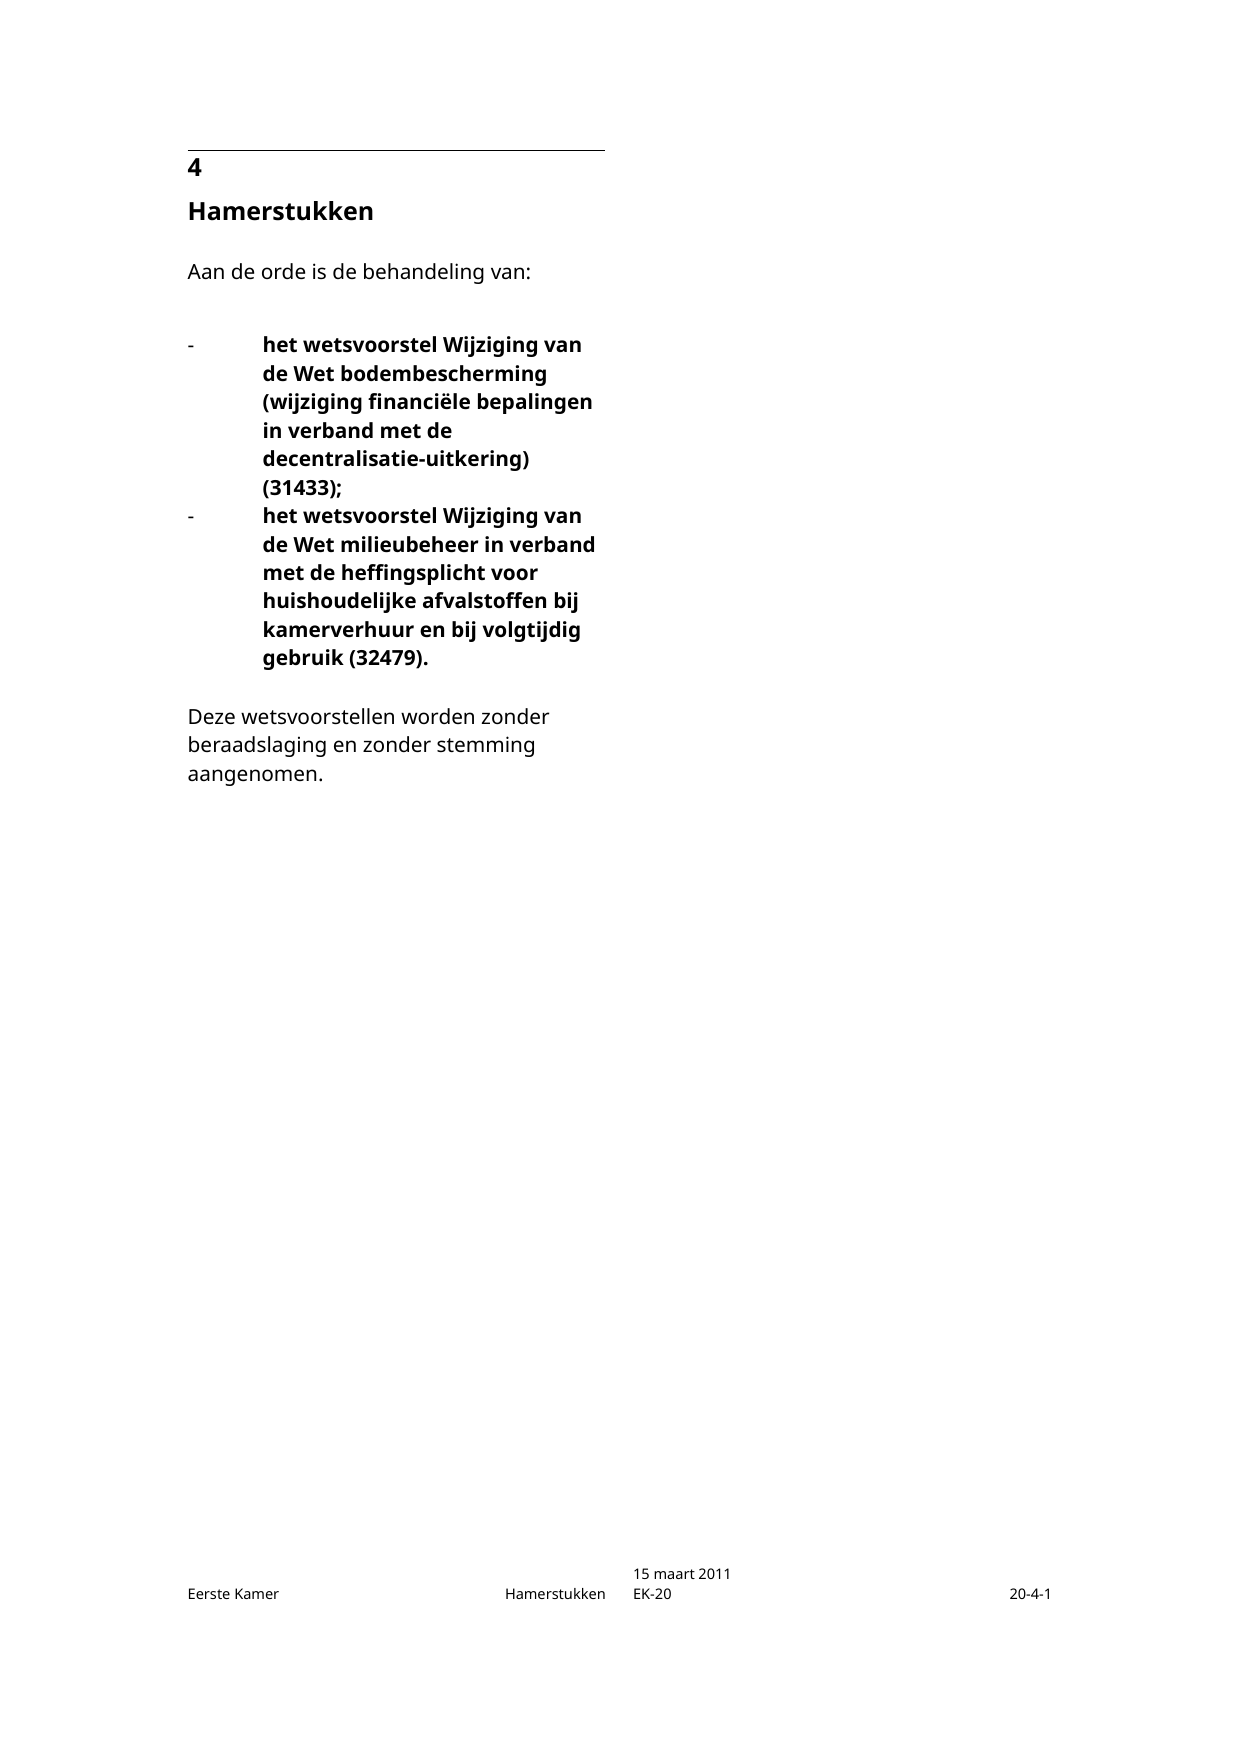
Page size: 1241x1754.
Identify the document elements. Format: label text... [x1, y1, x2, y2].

list het wetsvoorstel Wijziging van de Wet milieubeheer in verband met de heffingsplicht voor huishoudelijke afvalstoffen bij kamerverhuur en bij volgtijdig gebruik (32479). [187, 501, 605, 672]
text 4 [187, 151, 605, 184]
text Hamerstukken [187, 193, 605, 227]
text Deze wetsvoorstellen worden zonder beraadslaging en zonder stemming aangenomen. [187, 702, 605, 787]
list het wetsvoorstel Wijziging van de Wet bodembescherming (wijziging financiële bepalingen in verband met de decentralisatie-uitkering) (31433); [187, 331, 605, 501]
text Aan de orde is de behandeling van: [187, 257, 605, 286]
